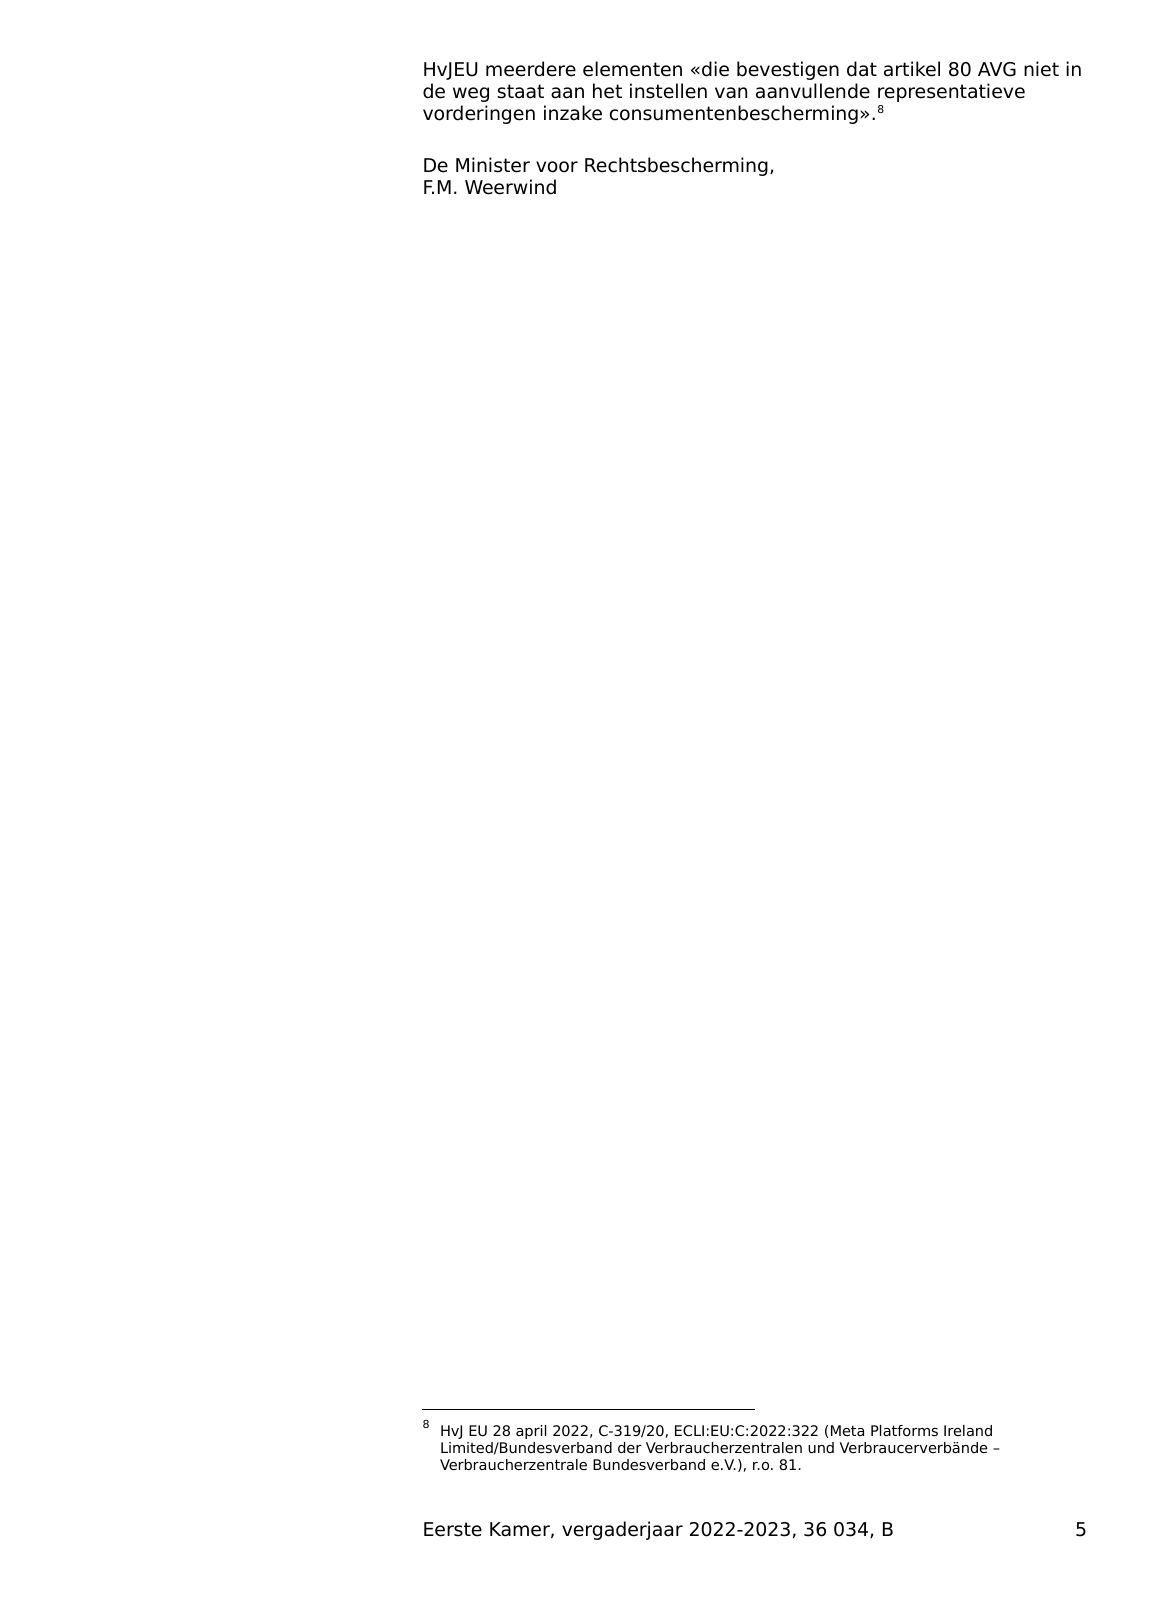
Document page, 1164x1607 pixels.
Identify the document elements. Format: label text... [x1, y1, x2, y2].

text HvJEU meerdere elementen «die bevestigen dat artikel 80 AVG niet in de weg staat aan het instellen van aanvullende representatieve vorderingen inzake consumentenbescherming». [422, 59, 1087, 125]
text HvJ EU 28 april 2022, C-319/20, ECLI:EU:C:2022:322 (Meta Platforms Ireland Limited/Bundesverband der Verbraucherzentralen und Verbraucerverbände – Verbraucherzentrale Bundesverband e.V.), r.o. 81. [422, 1418, 1087, 1474]
text De Minister voor Rechtsbescherming, F.M. Weerwind [422, 155, 1087, 199]
